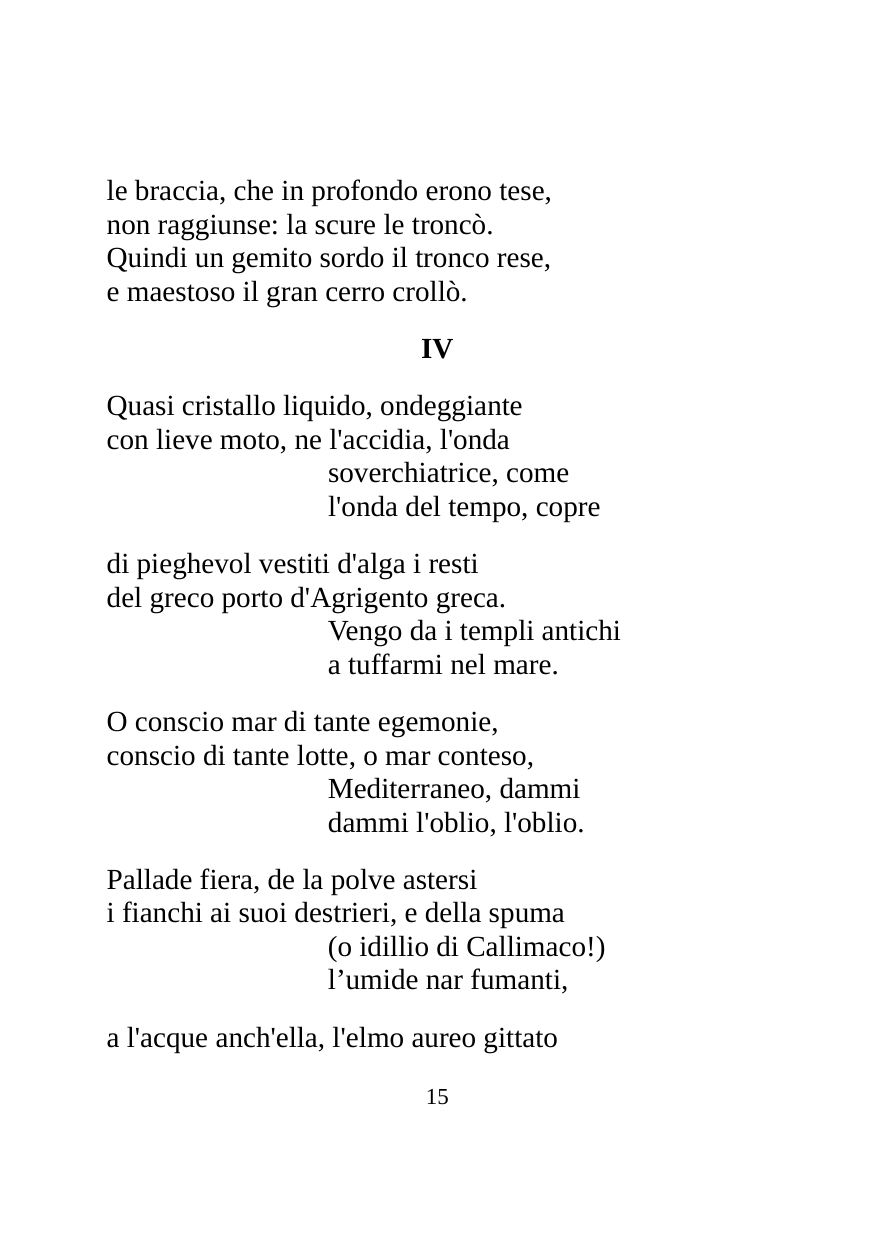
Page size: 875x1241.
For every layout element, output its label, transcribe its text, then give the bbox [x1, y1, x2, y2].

text di pieghevol vestiti d'alga i resti [106, 546, 768, 580]
text O conscio mar di tante egemonie, [106, 704, 768, 738]
text dammi l'oblio, l'oblio. [254, 805, 768, 838]
text l’umide nar fumanti, [254, 962, 768, 996]
text del greco porto d'Agrigento greca. [106, 580, 768, 613]
text IV [106, 331, 768, 365]
text (o idillio di Callimaco!) [254, 929, 768, 962]
text soverchiatrice, come [328, 456, 768, 489]
text a tuffarmi nel mare. [254, 647, 768, 680]
text non raggiunse: la scure le troncò. [106, 207, 768, 241]
text Vengo da i templi antichi [254, 613, 768, 647]
text Quindi un gemito sordo il tronco rese, [106, 241, 768, 274]
text i fianchi ai suoi destrieri, e della spuma [106, 895, 768, 929]
text Mediterraneo, dammi [254, 771, 768, 805]
text Pallade fiera, de la polve astersi [106, 862, 768, 895]
text e maestoso il gran cerro crollò. [106, 274, 768, 308]
text a l'acque anch'ella, l'elmo aureo gittato [106, 1020, 768, 1053]
text Quasi cristallo liquido, ondeggiante [106, 388, 768, 422]
text conscio di tante lotte, o mar conteso, [106, 738, 768, 771]
text le braccia, che in profondo erono tese, [106, 173, 768, 207]
text con lieve moto, ne l'accidia, l'onda [106, 422, 768, 456]
text l'onda del tempo, copre [328, 489, 768, 523]
